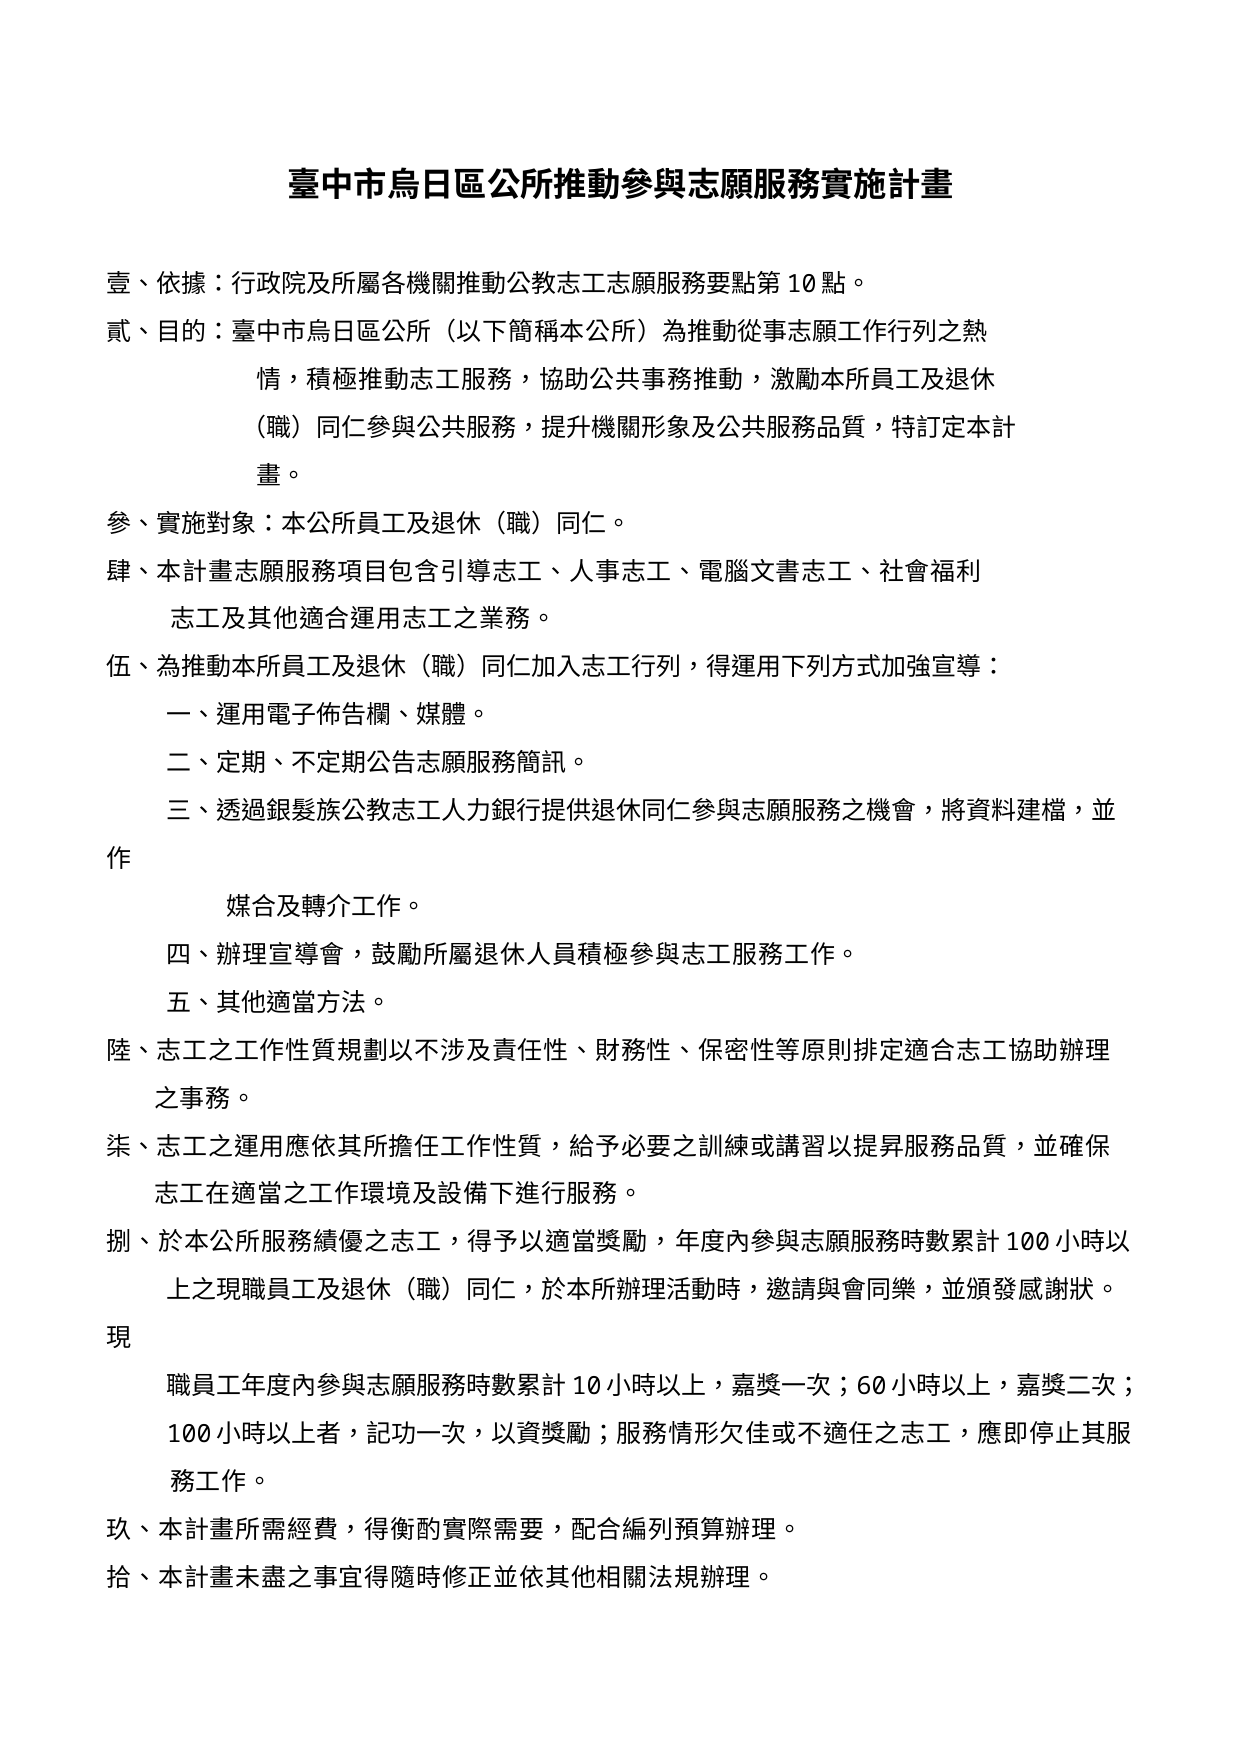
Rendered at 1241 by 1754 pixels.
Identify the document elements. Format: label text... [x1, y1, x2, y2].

text 100小時以上者，記功一次，以資獎勵；服務情形欠佳或不適任之志工，應即停止其服 [106, 1404, 1134, 1452]
text 之事務。 [106, 1069, 1134, 1117]
text 臺中市烏日區公所推動參與志願服務實施計畫 [106, 158, 1134, 206]
text 貳、目的：臺中市烏日區公所（以下簡稱本公所）為推動從事志願工作行列之熱 [106, 302, 1134, 350]
text 捌、於本公所服務績優之志工，得予以適當獎勵，年度內參與志願服務時數累計100小時以 [106, 1212, 1134, 1260]
text 四、辦理宣導會，鼓勵所屬退休人員積極參與志工服務工作。 [106, 925, 1134, 973]
text 壹、依據：行政院及所屬各機關推動公教志工志願服務要點第10點。 [106, 254, 1134, 302]
text 二、定期、不定期公告志願服務簡訊。 [106, 733, 1134, 781]
text 參、實施對象：本公所員工及退休（職）同仁。 [106, 494, 1134, 542]
text 伍、為推動本所員工及退休（職）同仁加入志工行列，得運用下列方式加強宣導： [106, 637, 1134, 685]
text 務工作。 [106, 1452, 1134, 1500]
text 志工及其他適合運用志工之業務。 [106, 589, 1134, 637]
text 上之現職員工及退休（職）同仁，於本所辦理活動時，邀請與會同樂，並頒發感謝狀。現 [106, 1260, 1134, 1356]
text 職員工年度內參與志願服務時數累計10小時以上，嘉獎一次；60小時以上，嘉獎二次； [106, 1356, 1134, 1404]
text 玖、本計畫所需經費，得衡酌實際需要，配合編列預算辦理。 [106, 1500, 1134, 1548]
text 三、透過銀髮族公教志工人力銀行提供退休同仁參與志願服務之機會，將資料建檔，並作 [106, 781, 1134, 877]
text 柒、志工之運用應依其所擔任工作性質，給予必要之訓練或講習以提昇服務品質，並確保 [106, 1117, 1134, 1164]
text 一、運用電子佈告欄、媒體。 [106, 685, 1134, 733]
text 情，積極推動志工服務，協助公共事務推動，激勵本所員工及退休 [106, 350, 1134, 398]
text 志工在適當之工作環境及設備下進行服務。 [106, 1164, 1134, 1212]
text 拾、本計畫未盡之事宜得隨時修正並依其他相關法規辦理。 [106, 1548, 1134, 1596]
text （職）同仁參與公共服務，提升機關形象及公共服務品質，特訂定本計 [106, 398, 1134, 446]
text 陸、志工之工作性質規劃以不涉及責任性、財務性、保密性等原則排定適合志工協助辦理 [106, 1021, 1134, 1069]
text 畫。 [106, 446, 1134, 494]
text 五、其他適當方法。 [106, 973, 1134, 1021]
text 媒合及轉介工作。 [106, 877, 1134, 925]
text 肆、本計畫志願服務項目包含引導志工、人事志工、電腦文書志工、社會福利 [106, 542, 1134, 589]
